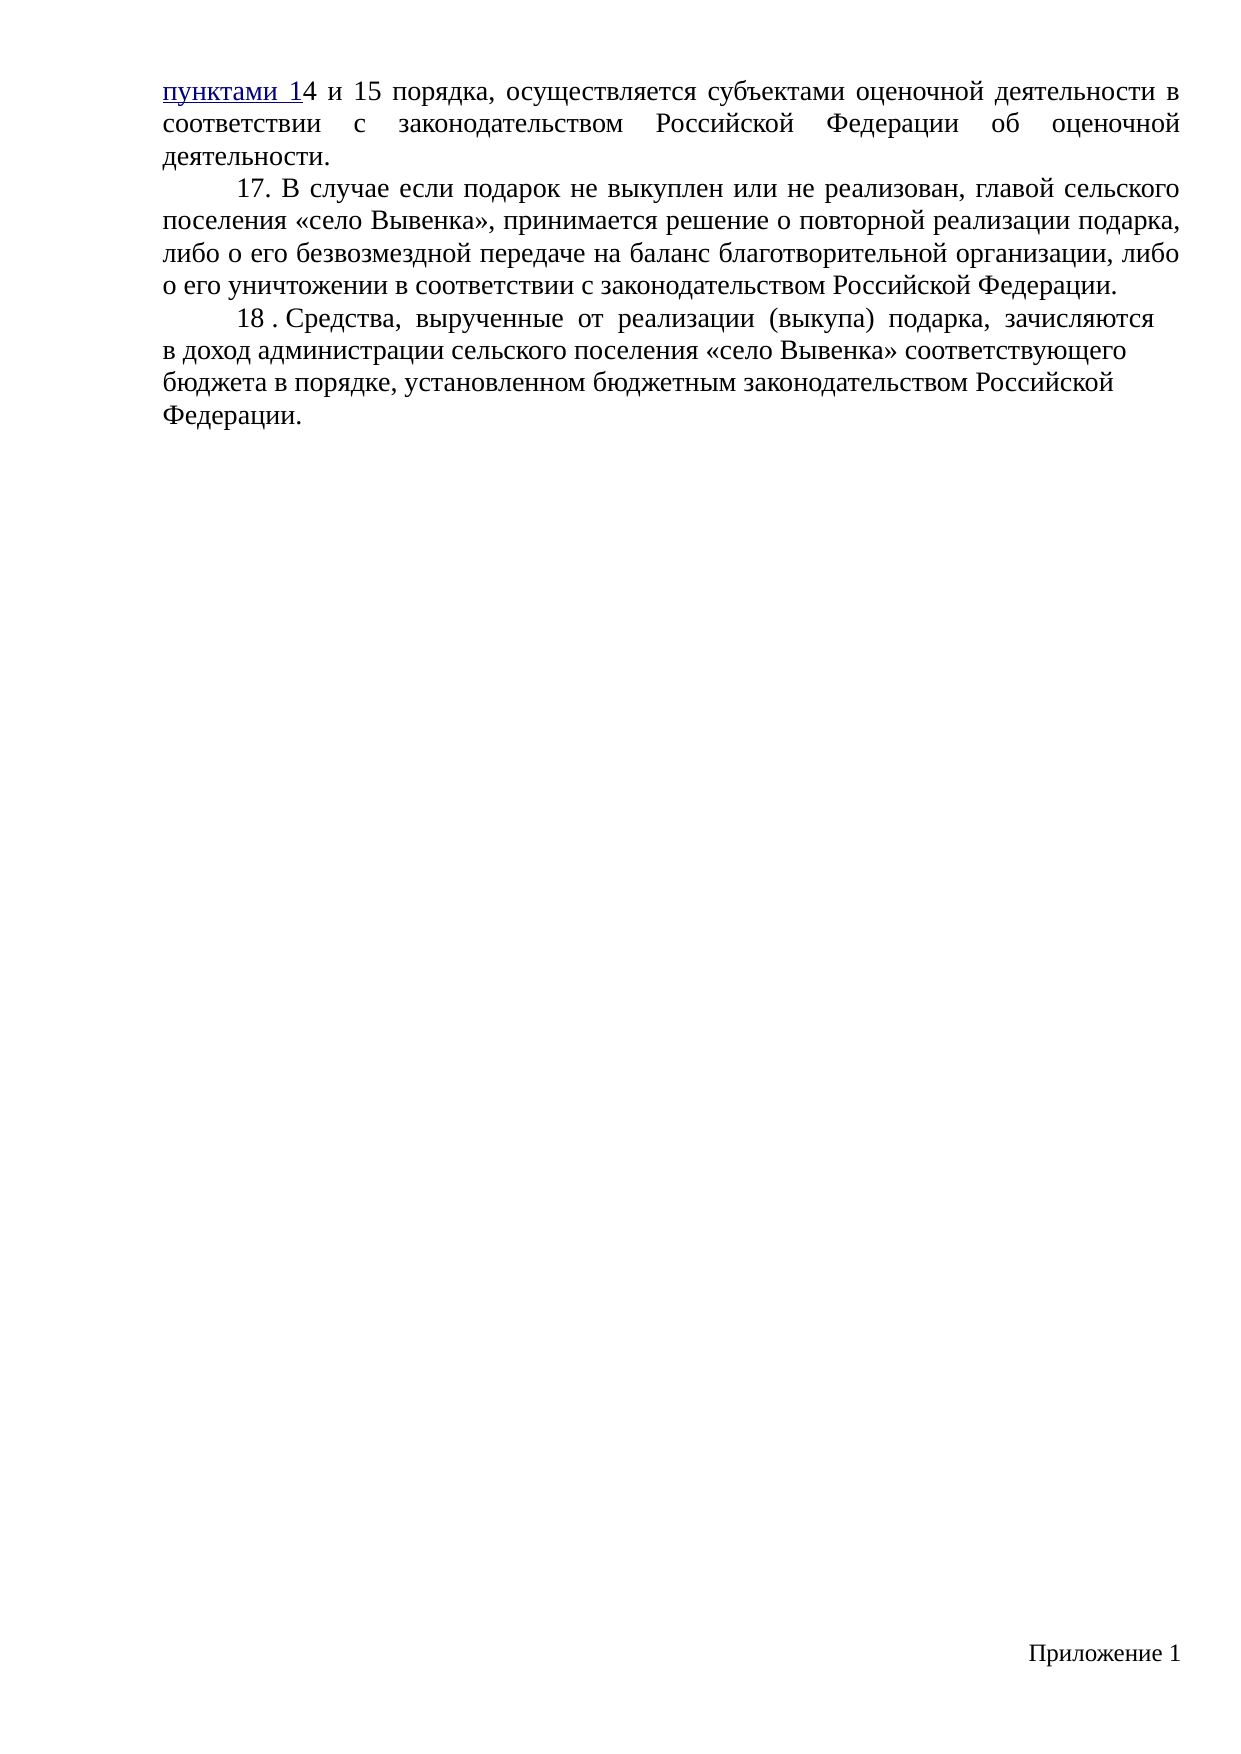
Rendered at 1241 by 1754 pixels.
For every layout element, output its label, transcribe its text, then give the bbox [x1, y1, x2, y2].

text пунктами 14 и 15 порядка, осуществляется субъектами оценочной деятельности в соответствии с законодательством Российской Федерации об оценочной деятельности. [162, 74, 1181, 171]
text Приложение 1 [68, 1638, 1181, 1667]
text 17. В случае если подарок не выкуплен или не реализован, главой сельского поселения «село Вывенка», принимается решение о повторной реализации подарка, либо о его безвозмездной передаче на баланс благотворительной организации, либо о его уничтожении в соответствии с законодательством Российской Федерации. [162, 171, 1181, 301]
text 18 . Средства, вырученные от реализации (выкупа) подарка, зачисляются в доход администрации сельского поселения «село Вывенка» соответствующего бюджета в порядке, установленном бюджетным законодательством Российской Федерации. [162, 301, 1181, 463]
